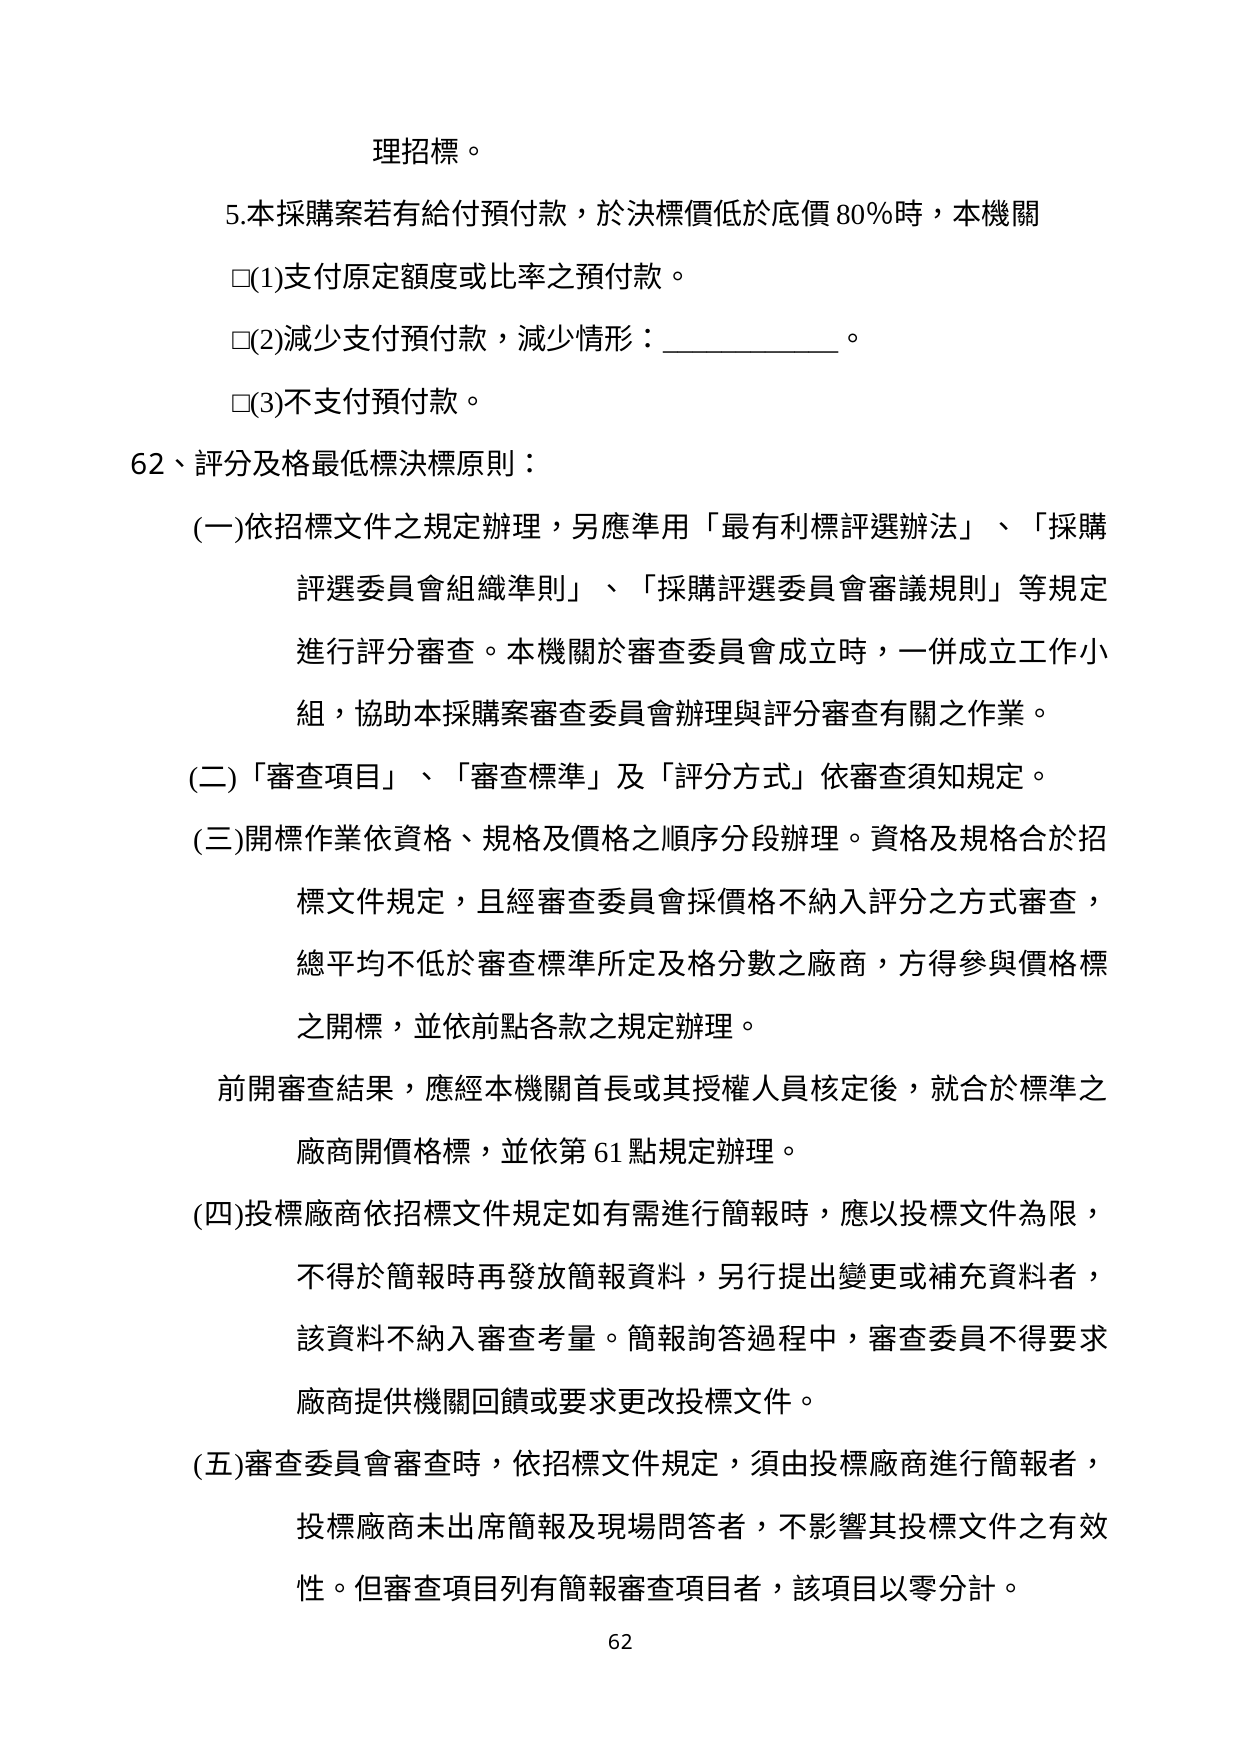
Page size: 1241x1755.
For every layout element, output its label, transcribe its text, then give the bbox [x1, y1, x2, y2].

text □(2)減少支付預付款，減少情形：____________。 [130, 295, 1110, 358]
text □(1)支付原定額度或比率之預付款。 [130, 233, 1110, 295]
text (五)審查委員會審查時，依招標文件規定，須由投標廠商進行簡報者，投標廠商未出席簡報及現場問答者，不影響其投標文件之有效性。但審查項目列有簡報審查項目者，該項目以零分計。 [130, 1420, 1110, 1608]
list 評分及格最低標決標原則： [130, 420, 1110, 483]
text (一)依招標文件之規定辦理，另應準用「最有利標評選辦法」、「採購評選委員會組織準則」、「採購評選委員會審議規則」等規定進行評分審查。本機關於審查委員會成立時，一併成立工作小組，協助本採購案審查委員會辦理與評分審查有關之作業。 [130, 483, 1110, 733]
text □(3)不支付預付款。 [130, 358, 1110, 420]
text (三)開標作業依資格、規格及價格之順序分段辦理。資格及規格合於招標文件規定，且經審查委員會採價格不納入評分之方式審查，總平均不低於審查標準所定及格分數之廠商，方得參與價格標之開標，並依前點各款之規定辦理。 [130, 795, 1110, 1045]
text 5.本採購案若有給付預付款，於決標價低於底價80％時，本機關 [130, 170, 1110, 233]
text 理招標。 [130, 108, 1110, 170]
text 前開審查結果，應經本機關首長或其授權人員核定後，就合於標準之廠商開價格標，並依第61點規定辦理。 [130, 1045, 1110, 1170]
text (二)「審查項目」、「審查標準」及「評分方式」依審查須知規定。 [130, 733, 1110, 795]
text (四)投標廠商依招標文件規定如有需進行簡報時，應以投標文件為限，不得於簡報時再發放簡報資料，另行提出變更或補充資料者，該資料不納入審查考量。簡報詢答過程中，審查委員不得要求廠商提供機關回饋或要求更改投標文件。 [130, 1170, 1110, 1420]
